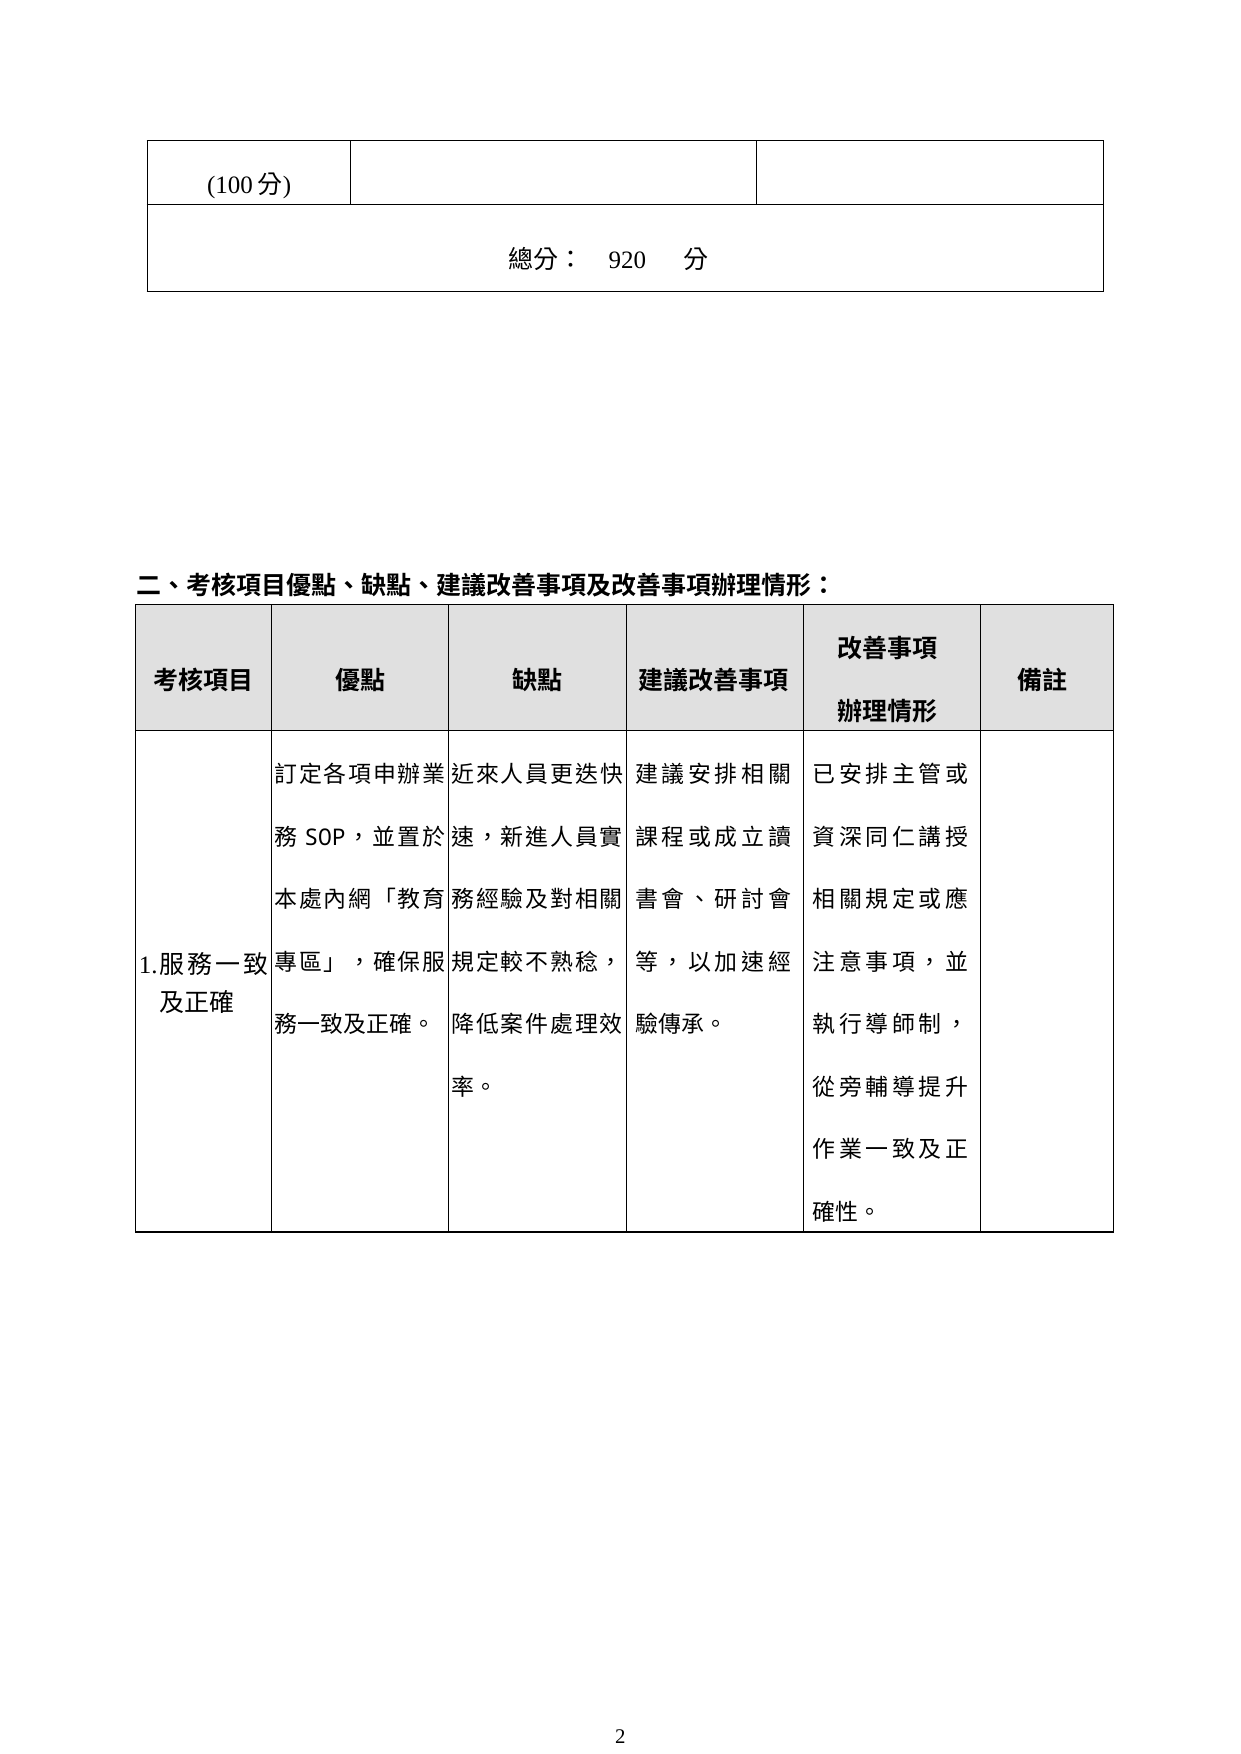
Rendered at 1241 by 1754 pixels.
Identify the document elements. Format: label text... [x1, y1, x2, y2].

table_cell 建議安排相關課程或成立讀書會、研討會等，以加速經驗傳承。 [627, 731, 803, 1231]
table_cell [757, 141, 1103, 203]
table_header 備註 [981, 605, 1113, 730]
text 二、考核項目優點、缺點、建議改善事項及改善事項辦理情形： [136, 542, 1095, 604]
table_cell 訂定各項申辦業務SOP，並置於本處內網「教育專區」，確保服務一致及正確。 [272, 731, 448, 1231]
table_cell [351, 141, 756, 203]
table_header 建議改善事項 [627, 605, 803, 730]
table_header 優點 [272, 605, 448, 730]
table_header 考核項目 [136, 605, 271, 730]
table_header 改善事項 辦理情形 [804, 605, 980, 730]
table_cell [981, 731, 1113, 1231]
table_cell 總分： 920 分 [148, 205, 1103, 291]
table_cell 已安排主管或資深同仁講授相關規定或應注意事項，並執行導師制，從旁輔導提升作業一致及正確性。 [804, 731, 980, 1231]
table_header 缺點 [449, 605, 626, 730]
table_cell 服務一致及正確 [136, 731, 271, 1231]
table_cell 近來人員更迭快速，新進人員實務經驗及對相關規定較不熟稔，降低案件處理效率。 [449, 731, 626, 1231]
table_cell (100分) [148, 141, 350, 203]
